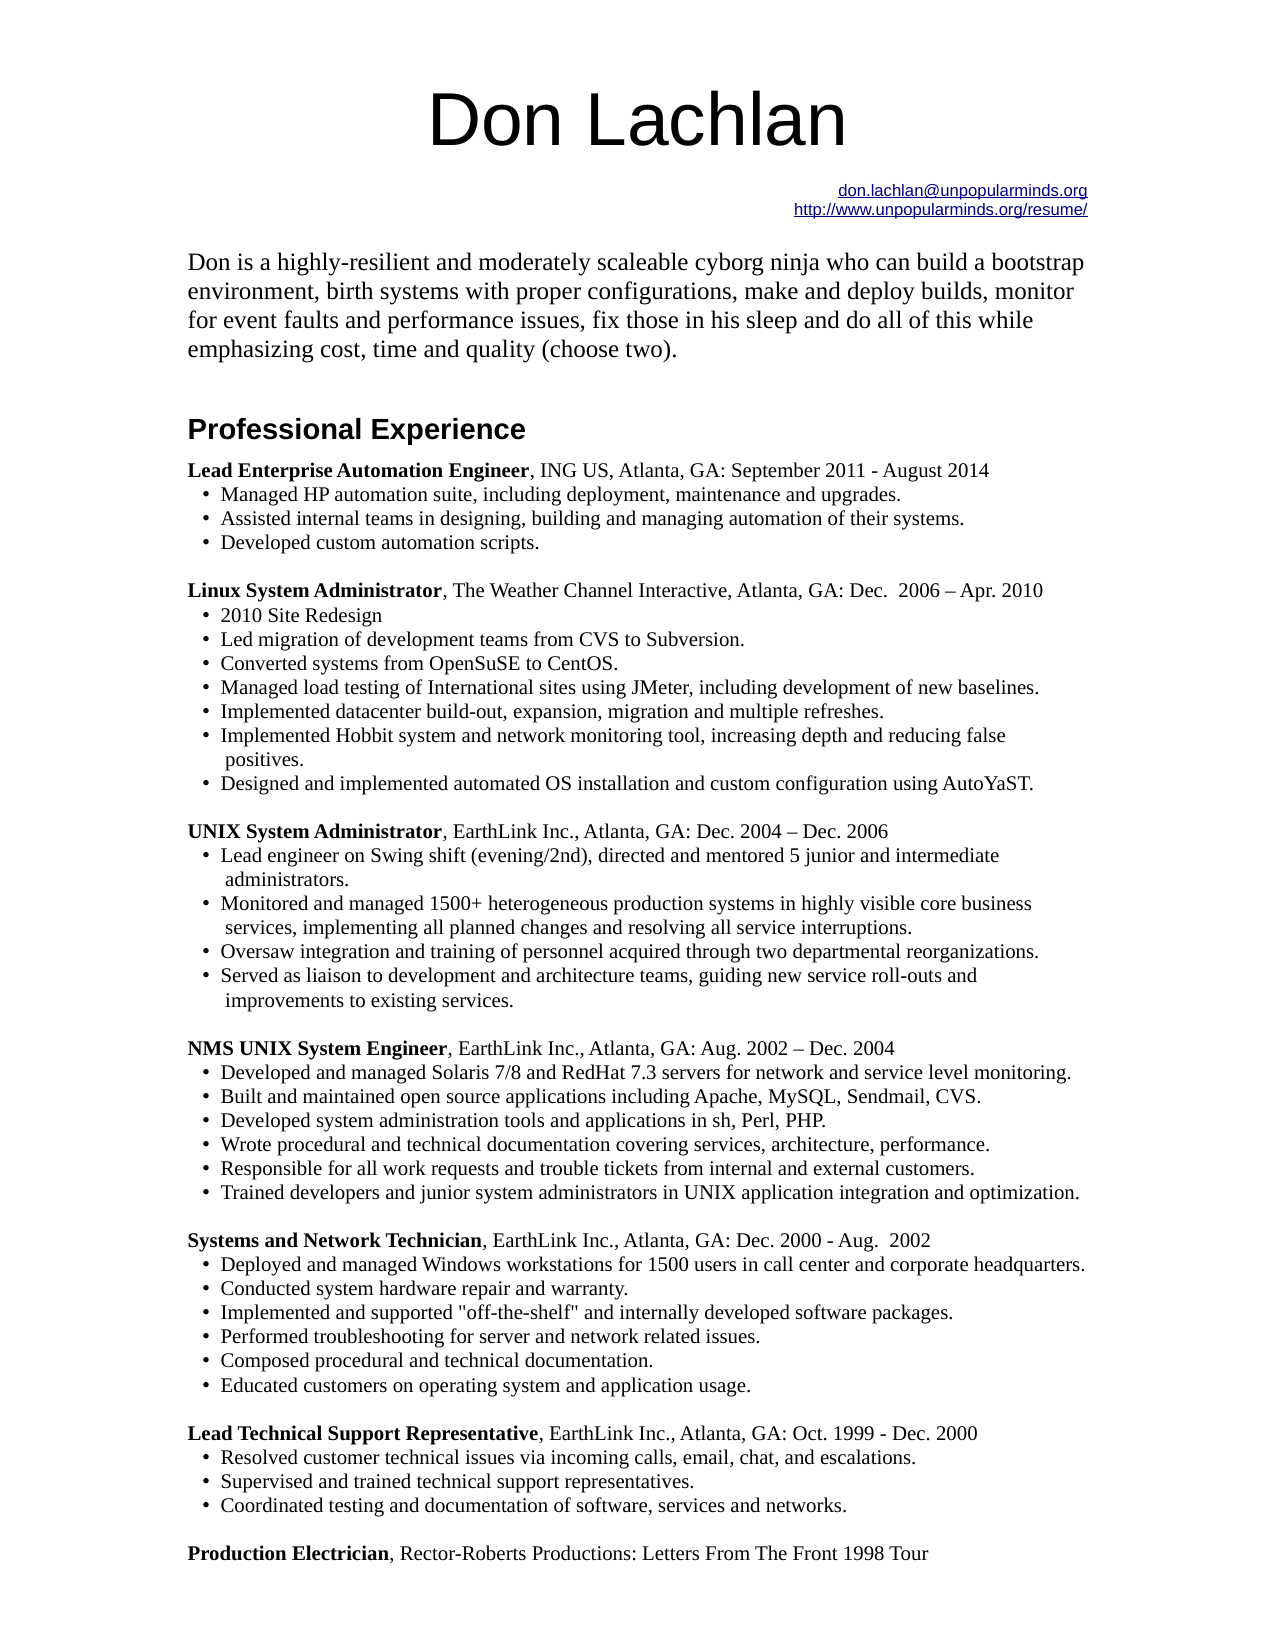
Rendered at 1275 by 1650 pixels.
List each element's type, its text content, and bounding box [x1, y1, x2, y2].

list Developed system administration tools and applications in sh, Perl, PHP. [202, 1108, 1087, 1132]
subtitle Professional Experience [187, 412, 1087, 446]
list Implemented Hobbit system and network monitoring tool, increasing depth and reducing false positives. [202, 723, 1087, 771]
list Served as liaison to development and architecture teams, guiding new service roll-outs and improvements to existing services. [202, 963, 1087, 1012]
text Systems and Network Technician, EarthLink Inc., Atlanta, GA: Dec. 2000 - Aug. 2002 [187, 1228, 1087, 1252]
list Supervised and trained technical support representatives. [202, 1469, 1087, 1493]
list Assisted internal teams in designing, building and managing automation of their systems. [202, 506, 1087, 530]
list Managed load testing of International sites using JMeter, including development of new baselines. [202, 675, 1087, 699]
list Oversaw integration and training of personnel acquired through two departmental reorganizations. [202, 939, 1087, 963]
list Implemented datacenter build-out, expansion, migration and multiple refreshes. [202, 699, 1087, 723]
list Performed troubleshooting for server and network related issues. [202, 1324, 1087, 1348]
text Lead Enterprise Automation Engineer, ING US, Atlanta, GA: September 2011 - August 2014 [187, 458, 1087, 482]
list Lead engineer on Swing shift (evening/2nd), directed and mentored 5 junior and intermediate administrators. [202, 843, 1087, 891]
list Responsible for all work requests and trouble tickets from internal and external customers. [202, 1156, 1087, 1180]
list Deployed and managed Windows workstations for 1500 users in call center and corporate headquarters. [202, 1252, 1087, 1276]
list Trained developers and junior system administrators in UNIX application integration and optimization. [202, 1180, 1087, 1204]
list Developed custom automation scripts. [202, 530, 1087, 554]
list Monitored and managed 1500+ heterogeneous production systems in highly visible core business services, implementing all planned changes and resolving all service interruptions. [202, 891, 1087, 939]
list Managed HP automation suite, including deployment, maintenance and upgrades. [202, 482, 1087, 506]
list Converted systems from OpenSuSE to CentOS. [202, 651, 1087, 675]
list Composed procedural and technical documentation. [202, 1348, 1087, 1372]
list Led migration of development teams from CVS to Subversion. [202, 627, 1087, 651]
list Implemented and supported "off-the-shelf" and internally developed software packages. [202, 1300, 1087, 1324]
list Coordinated testing and documentation of software, services and networks. [202, 1493, 1087, 1517]
list Educated customers on operating system and application usage. [202, 1372, 1087, 1397]
text Linux System Administrator, The Weather Channel Interactive, Atlanta, GA: Dec. 2006 – Apr. 2010 [187, 578, 1087, 602]
text don.lachlan@unpopularminds.org http://www.unpopularminds.org/resume/ [187, 161, 1087, 219]
text NMS UNIX System Engineer, EarthLink Inc., Atlanta, GA: Aug. 2002 – Dec. 2004 [187, 1036, 1087, 1060]
text Don Lachlan [187, 75, 1087, 161]
text Production Electrician, Rector-Roberts Productions: Letters From The Front 1998 Tour [187, 1541, 1087, 1565]
list Built and maintained open source applications including Apache, MySQL, Sendmail, CVS. [202, 1084, 1087, 1108]
list Resolved customer technical issues via incoming calls, email, chat, and escalations. [202, 1445, 1087, 1469]
list Wrote procedural and technical documentation covering services, architecture, performance. [202, 1132, 1087, 1156]
list Conducted system hardware repair and warranty. [202, 1276, 1087, 1300]
text Lead Technical Support Representative, EarthLink Inc., Atlanta, GA: Oct. 1999 - Dec. 2000 [187, 1421, 1087, 1445]
list Developed and managed Solaris 7/8 and RedHat 7.3 servers for network and service level monitoring. [202, 1060, 1087, 1084]
list Designed and implemented automated OS installation and custom configuration using AutoYaST. [202, 771, 1087, 795]
text UNIX System Administrator, EarthLink Inc., Atlanta, GA: Dec. 2004 – Dec. 2006 [187, 819, 1087, 843]
list 2010 Site Redesign [202, 602, 1087, 627]
text Don is a highly-resilient and moderately scaleable cyborg ninja who can build a bootstrap environment, birth systems with proper configurations, make and deploy builds, monitor for event faults and performance issues, fix those in his sleep and do all of this while emphasizing cost, time and quality (choose two). [187, 247, 1087, 362]
